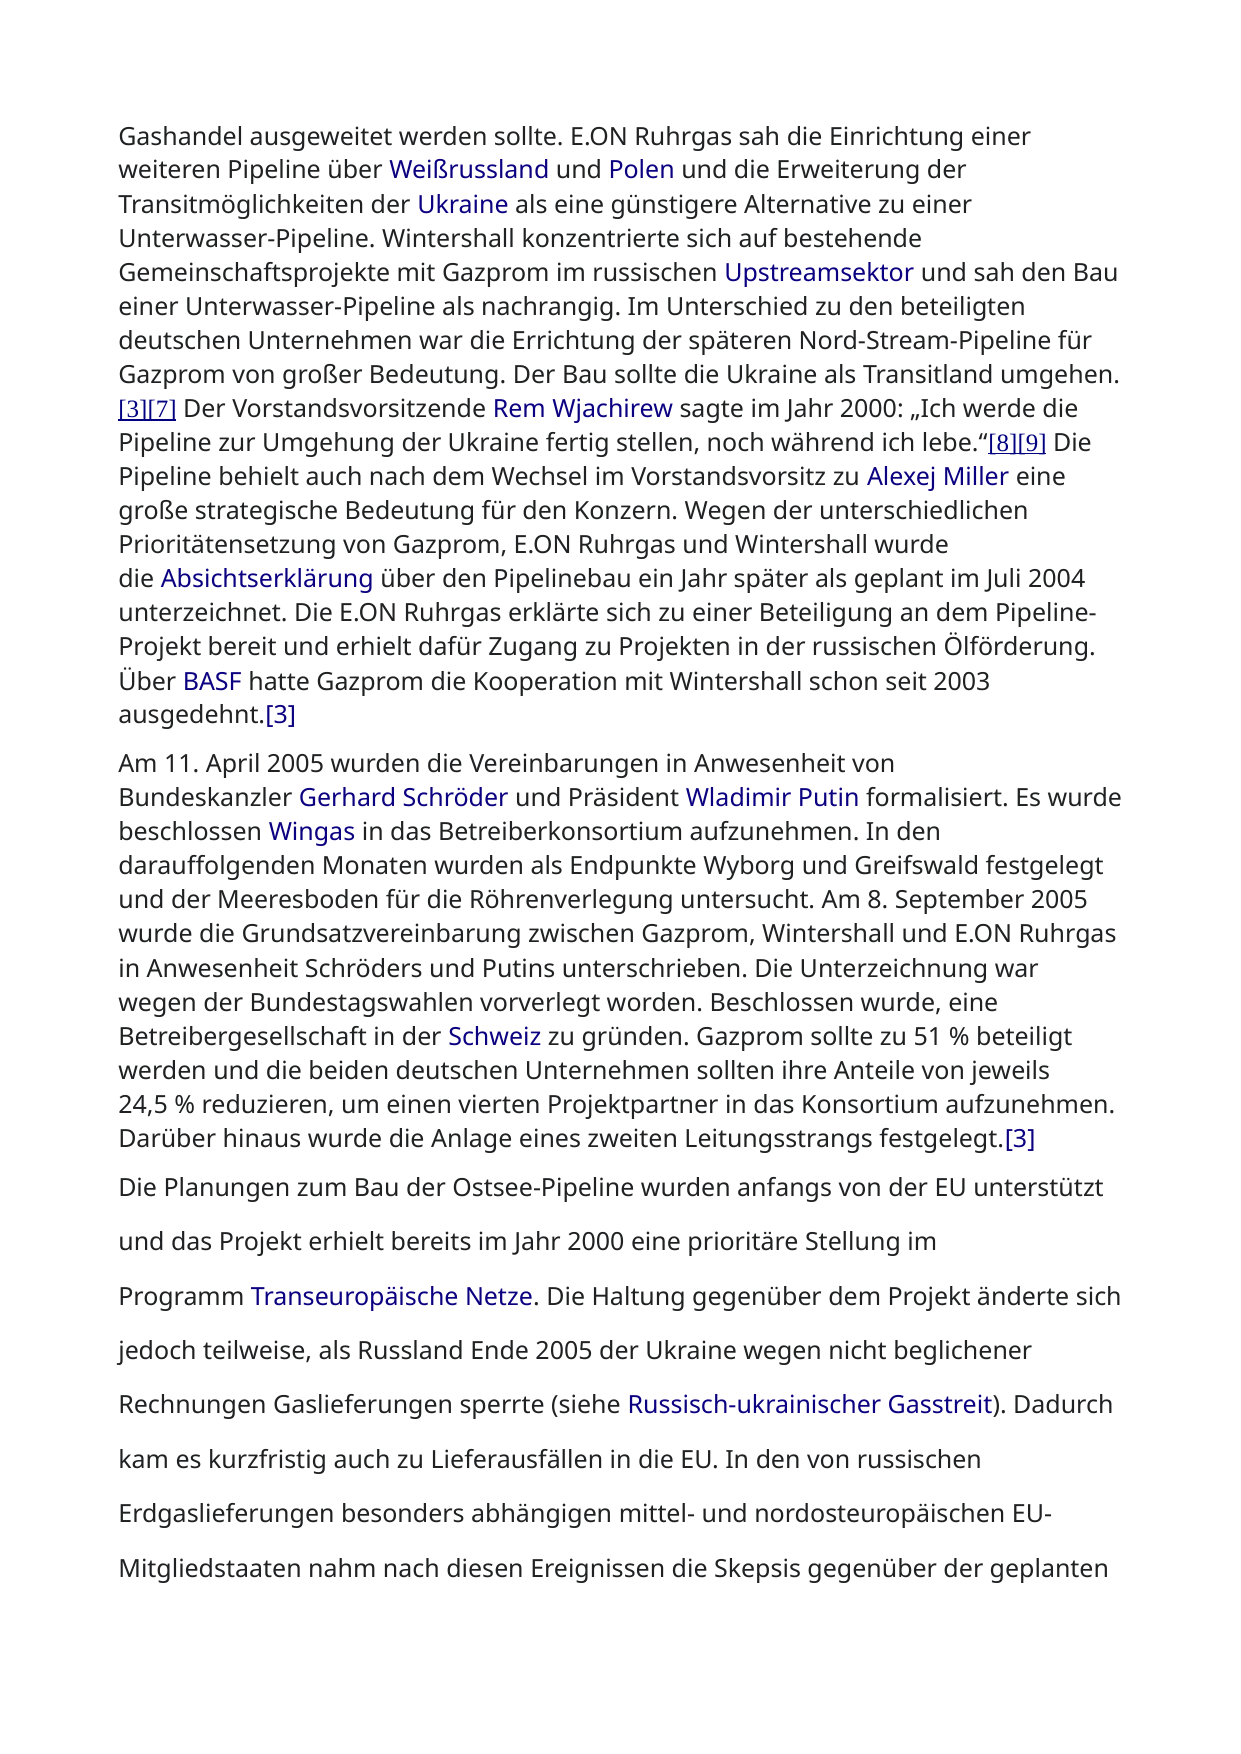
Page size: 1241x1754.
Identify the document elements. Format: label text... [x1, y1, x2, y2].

text Am 11. April 2005 wurden die Vereinbarungen in Anwesenheit von Bundeskanzler Gerhard Schröder und Präsident Wladimir Putin formalisiert. Es wurde beschlossen Wingas in das Betreiberkonsortium aufzunehmen. In den darauffolgenden Monaten wurden als Endpunkte Wyborg und Greifswald festgelegt und der Meeresboden für die Röhrenverlegung untersucht. Am 8. September 2005 wurde die Grundsatzvereinbarung zwischen Gazprom, Wintershall und E.ON Ruhrgas in Anwesenheit Schröders und Putins unterschrieben. Die Unterzeichnung war wegen der Bundestagswahlen vorverlegt worden. Beschlossen wurde, eine Betreibergesellschaft in der Schweiz zu gründen. Gazprom sollte zu 51 % beteiligt werden und die beiden deutschen Unternehmen sollten ihre Anteile von jeweils 24,5 % reduzieren, um einen vierten Projektpartner in das Konsortium aufzunehmen. Darüber hinaus wurde die Anlage eines zweiten Leitungsstrangs festgelegt.[3] [118, 746, 1122, 1154]
text Die Planungen zum Bau der Ostsee-Pipeline wurden anfangs von der EU unterstützt und das Projekt erhielt bereits im Jahr 2000 eine prioritäre Stellung im Programm Transeuropäische Netze. Die Haltung gegenüber dem Projekt änderte sich jedoch teilweise, als Russland Ende 2005 der Ukraine wegen nicht beglichener Rechnungen Gaslieferungen sperrte (siehe Russisch-ukrainischer Gasstreit). Dadurch kam es kurzfristig auch zu Lieferausfällen in die EU. In den von russischen Erdgaslieferungen besonders abhängigen mittel- und nordosteuropäischen EU-Mitgliedstaaten nahm nach diesen Ereignissen die Skepsis gegenüber der geplanten [118, 1169, 1122, 1584]
text Gashandel ausgeweitet werden sollte. E.ON Ruhrgas sah die Einrichtung einer weiteren Pipeline über Weißrussland und Polen und die Erweiterung der Transitmöglichkeiten der Ukraine als eine günstigere Alternative zu einer Unterwasser-Pipeline. Wintershall konzentrierte sich auf bestehende Gemeinschaftsprojekte mit Gazprom im russischen Upstreamsektor und sah den Bau einer Unterwasser-Pipeline als nachrangig. Im Unterschied zu den beteiligten deutschen Unternehmen war die Errichtung der späteren Nord-Stream-Pipeline für Gazprom von großer Bedeutung. Der Bau sollte die Ukraine als Transitland umgehen.[3][7] Der Vorstandsvorsitzende Rem Wjachirew sagte im Jahr 2000: „Ich werde die Pipeline zur Umgehung der Ukraine fertig stellen, noch während ich lebe.“[8][9] Die Pipeline behielt auch nach dem Wechsel im Vorstandsvorsitz zu Alexej Miller eine große strategische Bedeutung für den Konzern. Wegen der unterschiedlichen Prioritätensetzung von Gazprom, E.ON Ruhrgas und Wintershall wurde die Absichtserklärung über den Pipelinebau ein Jahr später als geplant im Juli 2004 unterzeichnet. Die E.ON Ruhrgas erklärte sich zu einer Beteiligung an dem Pipeline-Projekt bereit und erhielt dafür Zugang zu Projekten in der russischen Ölförderung. Über BASF hatte Gazprom die Kooperation mit Wintershall schon seit 2003 ausgedehnt.[3] [118, 118, 1122, 731]
